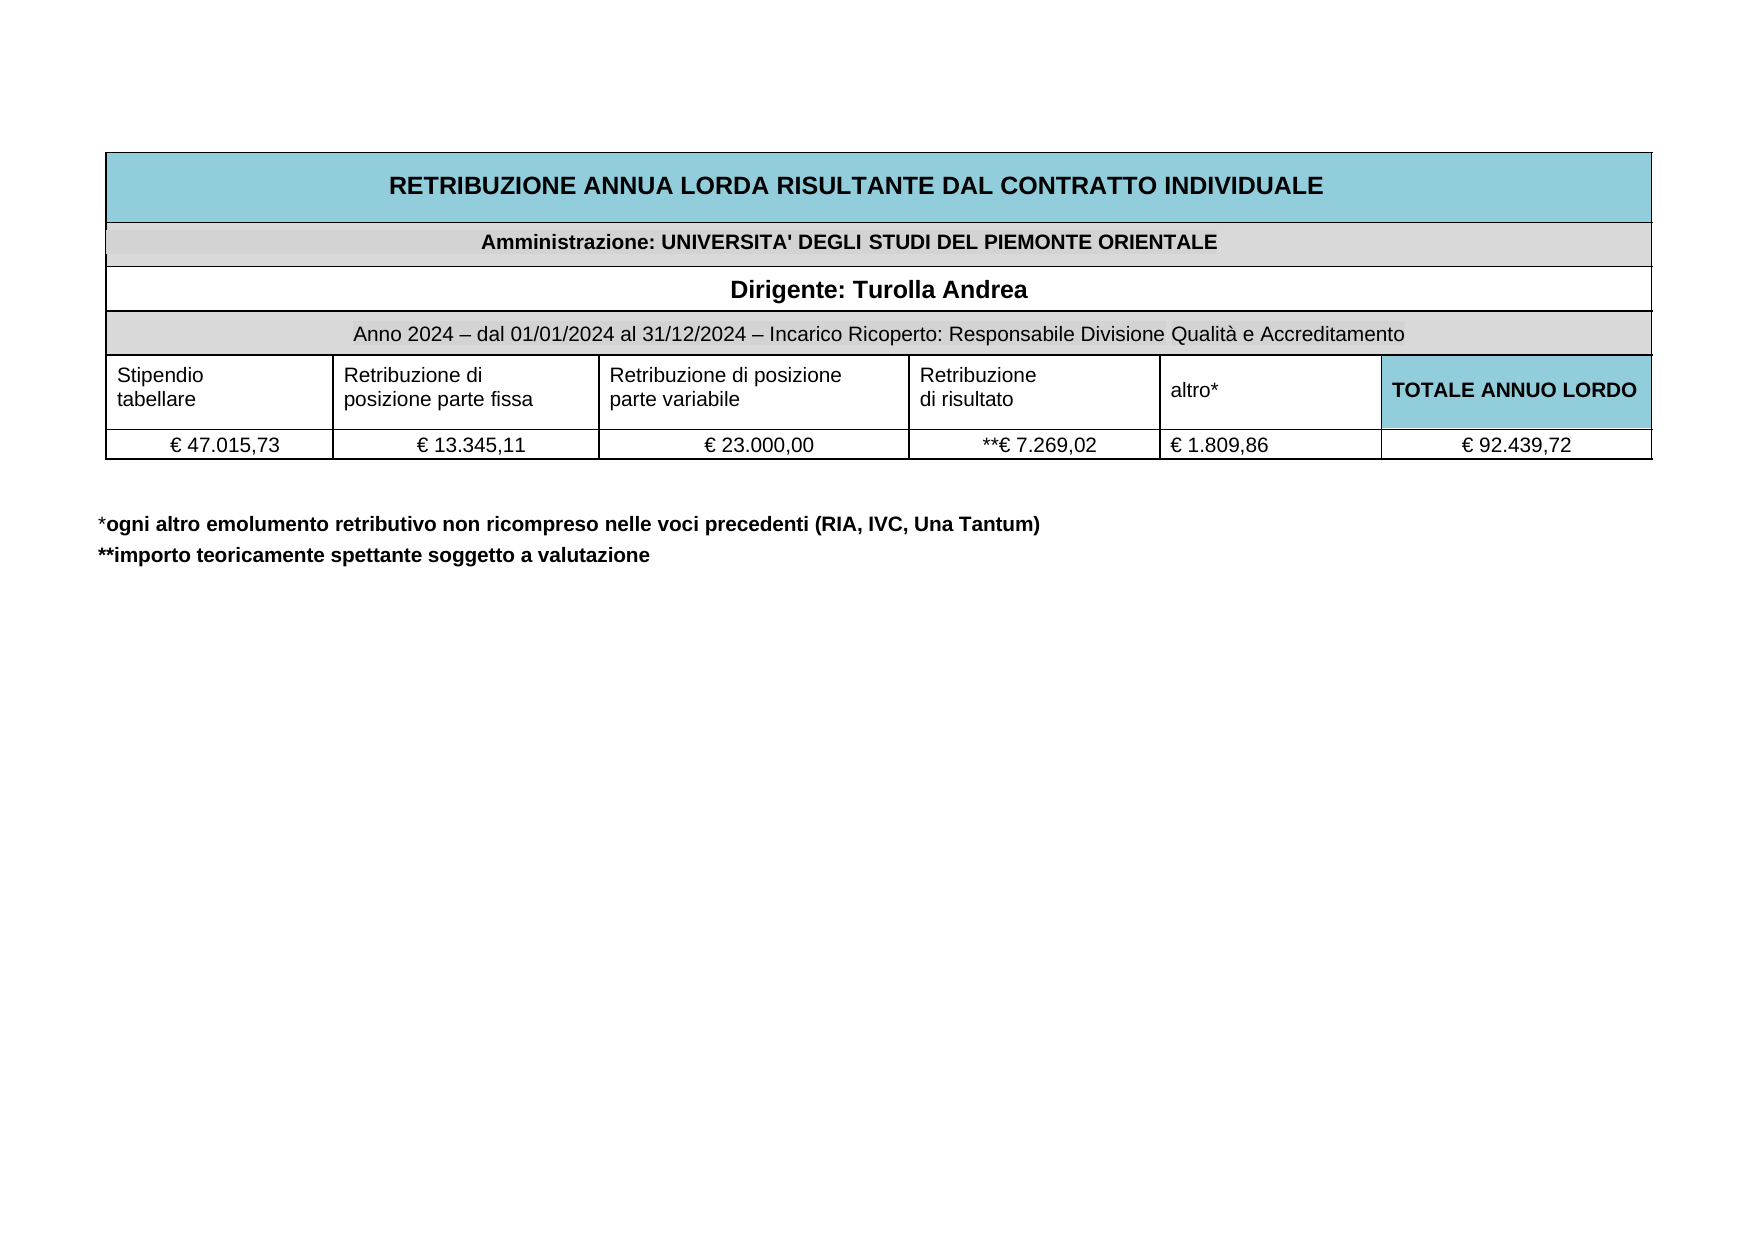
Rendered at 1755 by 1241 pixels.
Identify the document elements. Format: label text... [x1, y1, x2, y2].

table_cell Anno 2024 – dal 01/01/2024 al 31/12/2024 – Incarico Ricoperto: Responsabile Divisione Qualità e Accreditamento [107, 312, 1651, 354]
table_cell Retribuzione di posizione parte variabile [600, 356, 908, 428]
table_cell Stipendio tabellare [107, 356, 332, 428]
table_cell € 47.015,73 [107, 430, 332, 458]
subtitle **importo teoricamente spettante soggetto a valutazione [98, 543, 1650, 567]
table_header RETRIBUZIONE ANNUA LORDA RISULTANTE DAL CONTRATTO INDIVIDUALE [107, 153, 1651, 222]
table_cell € 92.439,72 [1382, 430, 1651, 458]
table_cell Retribuzione di risultato [910, 356, 1159, 428]
table_cell € 23.000,00 [600, 430, 908, 458]
table_cell € 13.345,11 [334, 430, 598, 458]
table_cell Dirigente: Turolla Andrea [107, 267, 1651, 310]
table_cell **€ 7.269,02 [910, 430, 1159, 458]
table_cell Amministrazione: UNIVERSITA' DEGLI STUDI DEL PIEMONTE ORIENTALE [107, 223, 1651, 266]
table_cell altro* [1161, 356, 1381, 428]
table_cell € 1.809,86 [1161, 430, 1381, 458]
table_cell Retribuzione di posizione parte fissa [334, 356, 598, 428]
table_cell TOTALE ANNUO LORDO [1382, 356, 1651, 428]
subtitle *ogni altro emolumento retributivo non ricompreso nelle voci precedenti (RIA, IVC, Una Tantum) [98, 511, 1650, 535]
